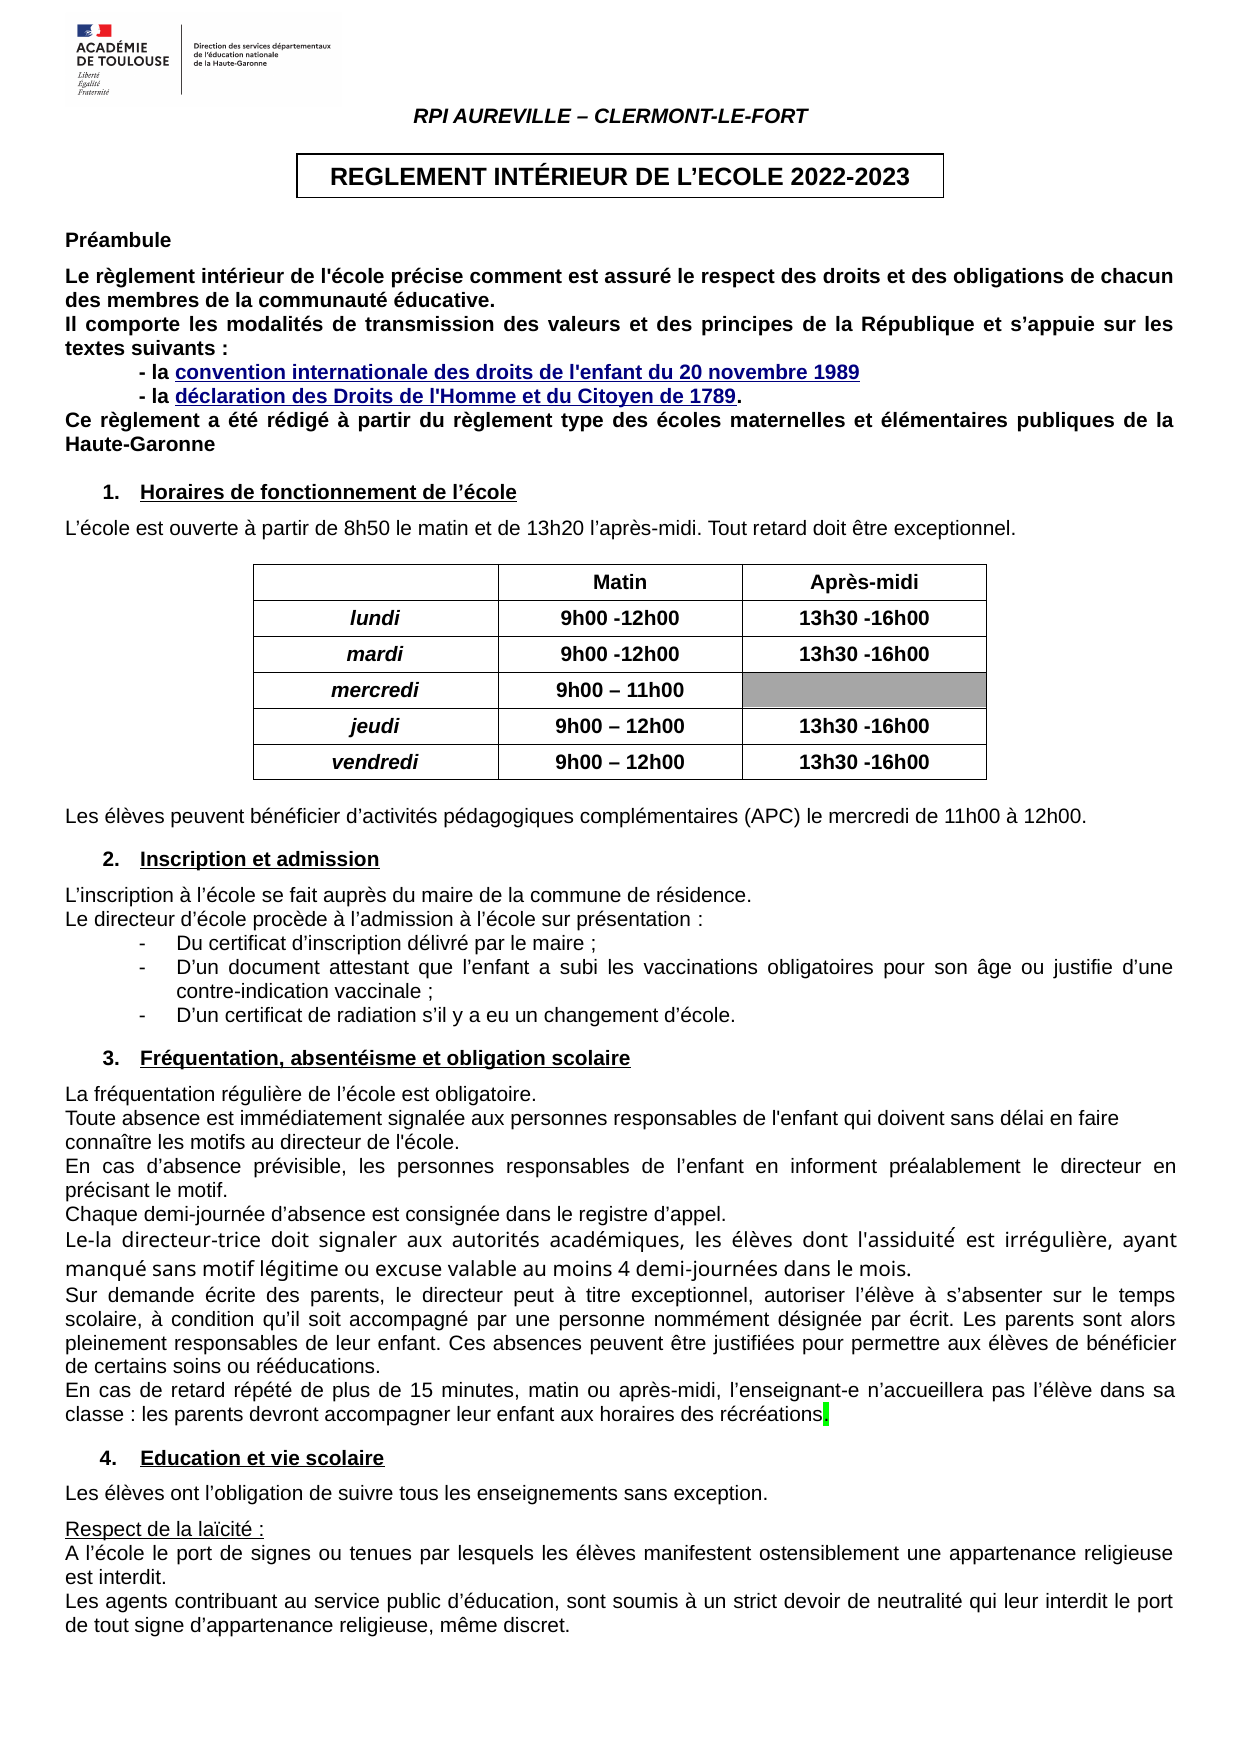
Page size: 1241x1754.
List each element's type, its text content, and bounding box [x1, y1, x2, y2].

table_cell 13h30 -16h00 [743, 709, 986, 743]
text Toute absence est immédiatement signalée aux personnes responsables de l'enfant qui doivent sans délai en faire connaître les motifs au directeur de l'école. [65, 1106, 1205, 1154]
table_cell mardi [254, 637, 498, 672]
text Respect de la laïcité : [65, 1517, 1175, 1541]
text 4. Education et vie scolaire [65, 1445, 1178, 1469]
table_cell 13h30 -16h00 [743, 637, 986, 672]
list Fréquentation, absentéisme et obligation scolaire [102, 1046, 1175, 1070]
table_header Après-midi [743, 565, 986, 600]
table_cell 9h00 – 12h00 [499, 709, 742, 743]
table_header Matin [499, 565, 742, 600]
table_cell mercredi [254, 673, 498, 707]
text Le-la directeur-trice doit signaler aux autorités académiques, les élèves dont l'assiduité́ est irrégulière, ayant manqué sans motif légitime ou excuse valable au moins 4 demi-journées dans le mois. [65, 1226, 1178, 1282]
text - la déclaration des Droits de l'Homme et du Citoyen de 1789. [65, 384, 1175, 408]
text Les agents contribuant au service public d’éducation, sont soumis à un strict devoir de neutralité qui leur interdit le port de tout signe d’appartenance religieuse, même discret. [65, 1589, 1175, 1637]
list D’un document attestant que l’enfant a subi les vaccinations obligatoires pour son âge ou justifie d’une contre-indication vaccinale ; [138, 955, 1175, 1003]
list D’un certificat de radiation s’il y a eu un changement d’école. [138, 1003, 1175, 1027]
text RPI AUREVILLE – CLERMONT-LE-FORT [65, 104, 1175, 128]
text Préambule [65, 228, 1175, 252]
table_cell 9h00 – 11h00 [499, 673, 742, 707]
table_cell 9h00 -12h00 [499, 637, 742, 672]
text L’inscription à l’école se fait auprès du maire de la commune de résidence. [65, 883, 1175, 907]
table_cell lundi [254, 601, 498, 636]
table_cell vendredi [254, 745, 498, 779]
text Le règlement intérieur de l'école précise comment est assuré le respect des droits et des obligations de chacun des membres de la communauté éducative. [65, 264, 1175, 312]
table_cell 13h30 -16h00 [743, 601, 986, 636]
text Il comporte les modalités de transmission des valeurs et des principes de la République et s’appuie sur les textes suivants : [65, 312, 1175, 360]
text Sur demande écrite des parents, le directeur peut à titre exceptionnel, autoriser l’élève à s’absenter sur le temps scolaire, à condition qu’il soit accompagné par une personne nommément désignée par écrit. Les parents sont alors pleinement responsables de leur enfant. Ces absences peuvent être justifiées pour permettre aux élèves de bénéficier de certains soins ou rééducations. [65, 1282, 1178, 1378]
table_cell jeudi [254, 709, 498, 743]
text Les élèves ont l’obligation de suivre tous les enseignements sans exception. [65, 1481, 1175, 1505]
table_cell 13h30 -16h00 [743, 745, 986, 779]
list Du certificat d’inscription délivré par le maire ; [138, 931, 1175, 955]
table_cell 9h00 -12h00 [499, 601, 742, 636]
table_cell [743, 673, 986, 707]
list Inscription et admission [102, 847, 1175, 871]
text En cas d’absence prévisible, les personnes responsables de l’enfant en informent préalablement le directeur en précisant le motif. [65, 1154, 1178, 1202]
table_cell 9h00 – 12h00 [499, 745, 742, 779]
text - la convention internationale des droits de l'enfant du 20 novembre 1989 [65, 360, 1175, 384]
table_header [254, 565, 498, 600]
text Le directeur d’école procède à l’admission à l’école sur présentation : [65, 907, 1175, 931]
text Chaque demi-journée d’absence est consignée dans le registre d’appel. [65, 1202, 1178, 1226]
text En cas de retard répété de plus de 15 minutes, matin ou après-midi, l’enseignant-e n’accueillera pas l’élève dans sa classe : les parents devront accompagner leur enfant aux horaires des récréations. [65, 1378, 1175, 1426]
text Ce règlement a été rédigé à partir du règlement type des écoles maternelles et élémentaires publiques de la Haute-Garonne [65, 408, 1175, 456]
text La fréquentation régulière de l’école est obligatoire. [65, 1082, 1175, 1106]
text L’école est ouverte à partir de 8h50 le matin et de 13h20 l’après-midi. Tout retard doit être exceptionnel. [65, 516, 1175, 540]
text A l’école le port de signes ou tenues par lesquels les élèves manifestent ostensiblement une appartenance religieuse est interdit. [65, 1541, 1175, 1589]
list Horaires de fonctionnement de l’école [102, 480, 1175, 504]
text Les élèves peuvent bénéficier d’activités pédagogiques complémentaires (APC) le mercredi de 11h00 à 12h00. [65, 804, 1175, 828]
text REGLEMENT INTÉRIEUR DE L’ECOLE 2022-2023 [313, 162, 928, 189]
